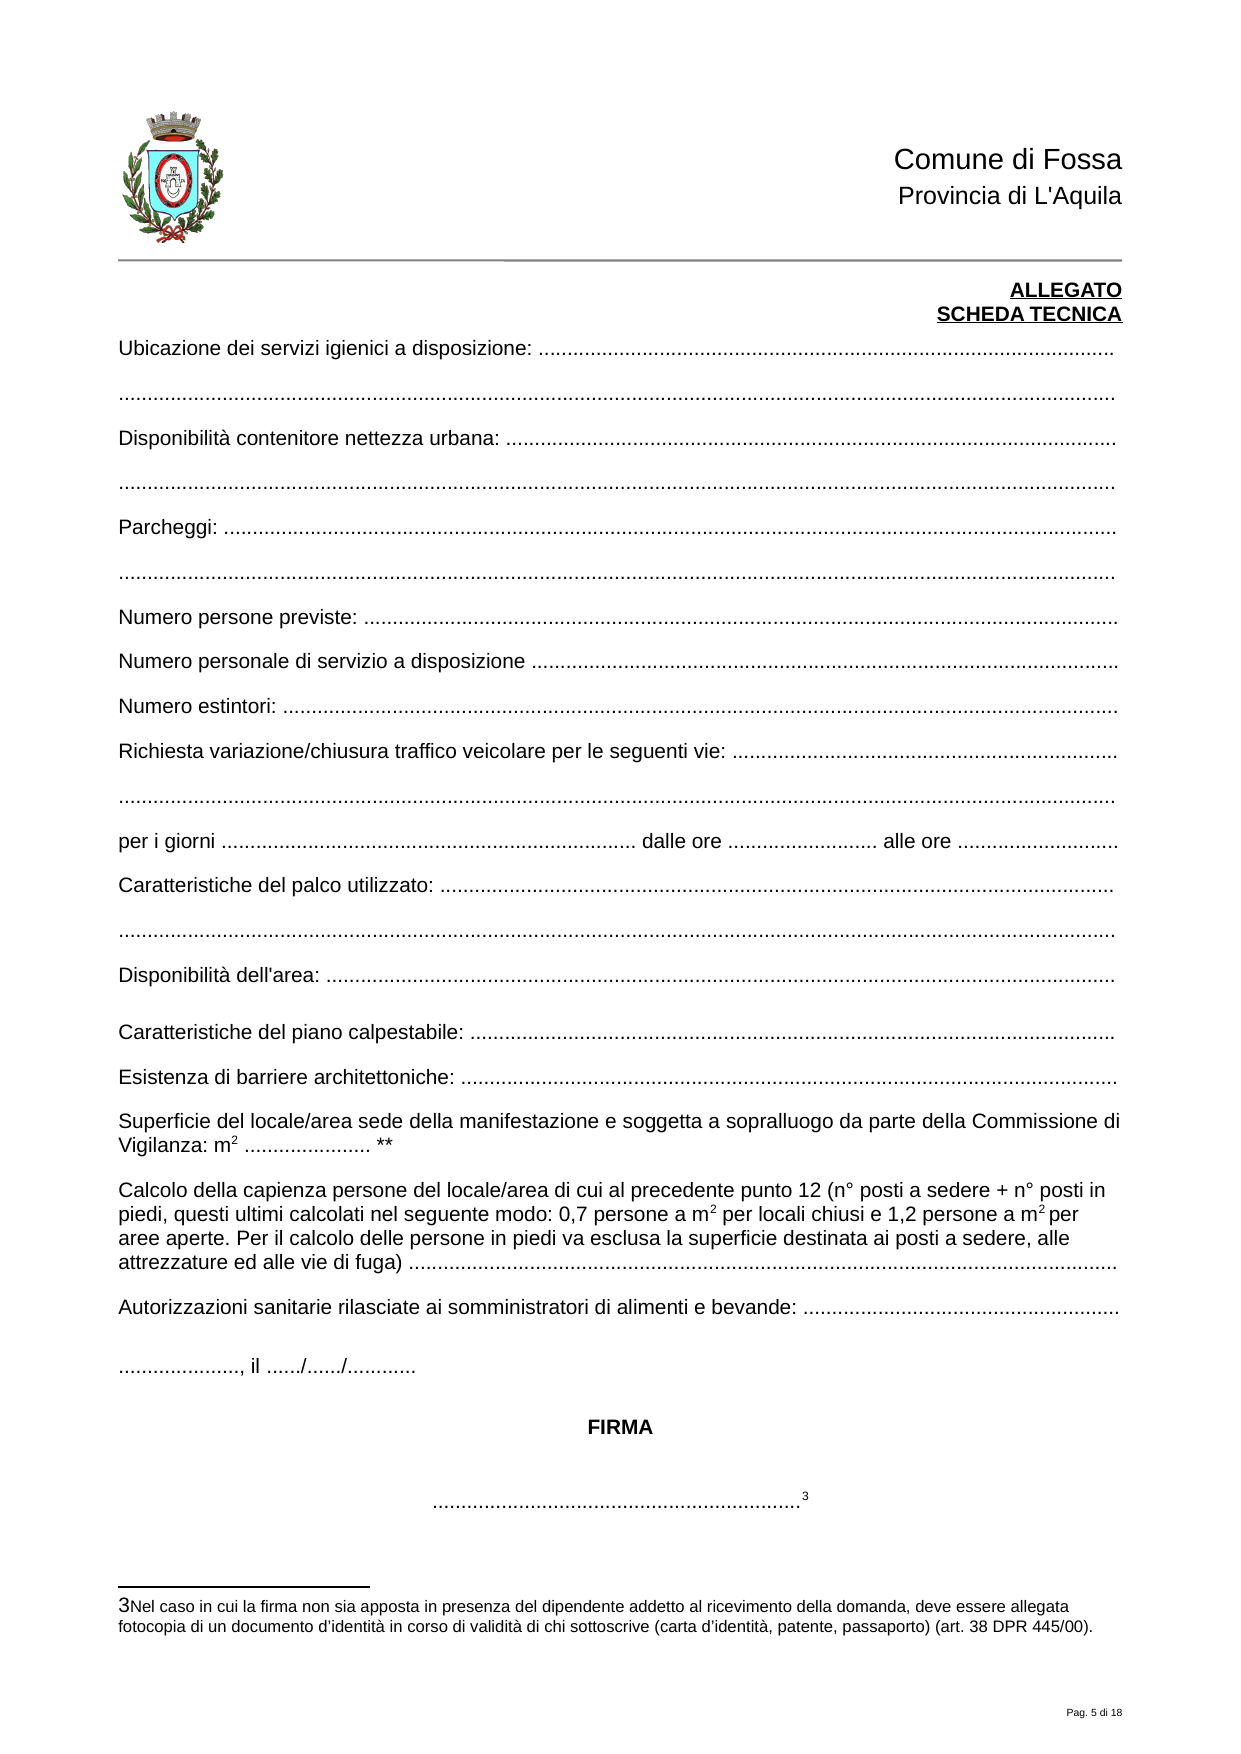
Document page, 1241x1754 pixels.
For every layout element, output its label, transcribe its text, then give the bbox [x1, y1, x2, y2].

text Disponibilità contenitore nettezza urbana: .......................................................................................................... [118, 425, 1122, 449]
text Caratteristiche del palco utilizzato: ..................................................................................................................... [118, 873, 1122, 897]
text ............................................................................................................................................................................. [118, 918, 1122, 942]
text ............................................................................................................................................................................. [118, 784, 1122, 808]
text Superficie del locale/area sede della manifestazione e soggetta a sopralluogo da parte della Commissione di Vigilanza: m2 ...................... ** [118, 1109, 1122, 1157]
text Comune di Fossa [224, 142, 1122, 176]
text ............................................................................................................................................................................. [118, 381, 1122, 404]
text Disponibilità dell'area: ......................................................................................................................................... [118, 963, 1122, 987]
text Numero persone previste: ................................................................................................................................... [118, 604, 1122, 628]
text ............................................................................................................................................................................. [118, 560, 1122, 584]
text Parcheggi: ........................................................................................................................................................... [118, 515, 1122, 539]
picture [122, 111, 224, 243]
text SCHEDA TECNICA [118, 301, 1122, 325]
text Provincia di L'Aquila [224, 181, 1122, 209]
text Caratteristiche del piano calpestabile: ................................................................................................................ [118, 1020, 1122, 1044]
text Esistenza di barriere architettoniche: .................................................................................................................. [118, 1064, 1122, 1088]
text FIRMA [118, 1415, 1122, 1439]
text per i giorni ........................................................................ dalle ore .......................... alle ore ............................ [118, 828, 1122, 852]
text Numero personale di servizio a disposizione ...................................................................................................... [118, 649, 1122, 673]
text ................................................................ [118, 1489, 1122, 1513]
text ............................................................................................................................................................................. [118, 470, 1122, 494]
text Ubicazione dei servizi igienici a disposizione: .................................................................................................... [118, 336, 1122, 360]
text Autorizzazioni sanitarie rilasciate ai somministratori di alimenti e bevande: ....................................................... [118, 1295, 1122, 1319]
text ALLEGATO [118, 277, 1122, 301]
text Numero estintori: ................................................................................................................................................. [118, 694, 1122, 718]
text ....................., il ....../....../............ [118, 1353, 1122, 1377]
text Calcolo della capienza persone del locale/area di cui al precedente punto 12 (n° posti a sedere + n° posti in piedi, questi ultimi calcolati nel seguente modo: 0,7 persone a m2 per locali chiusi e 1,2 persone a m2 per aree aperte. Per il calcolo delle persone in piedi va esclusa la superficie destinata ai posti a sedere, alle attrezzature ed alle vie di fuga) ........................................................................................................................... [118, 1178, 1122, 1274]
text Nel caso in cui la firma non sia apposta in presenza del dipendente addetto al ricevimento della domanda, deve essere allegata fotocopia di un documento d’identità in corso di validità di chi sottoscrive (carta d’identità, patente, passaporto) (art. 38 DPR 445/00). [118, 1593, 1122, 1636]
text Richiesta variazione/chiusura traffico veicolare per le seguenti vie: ................................................................... [118, 739, 1122, 763]
